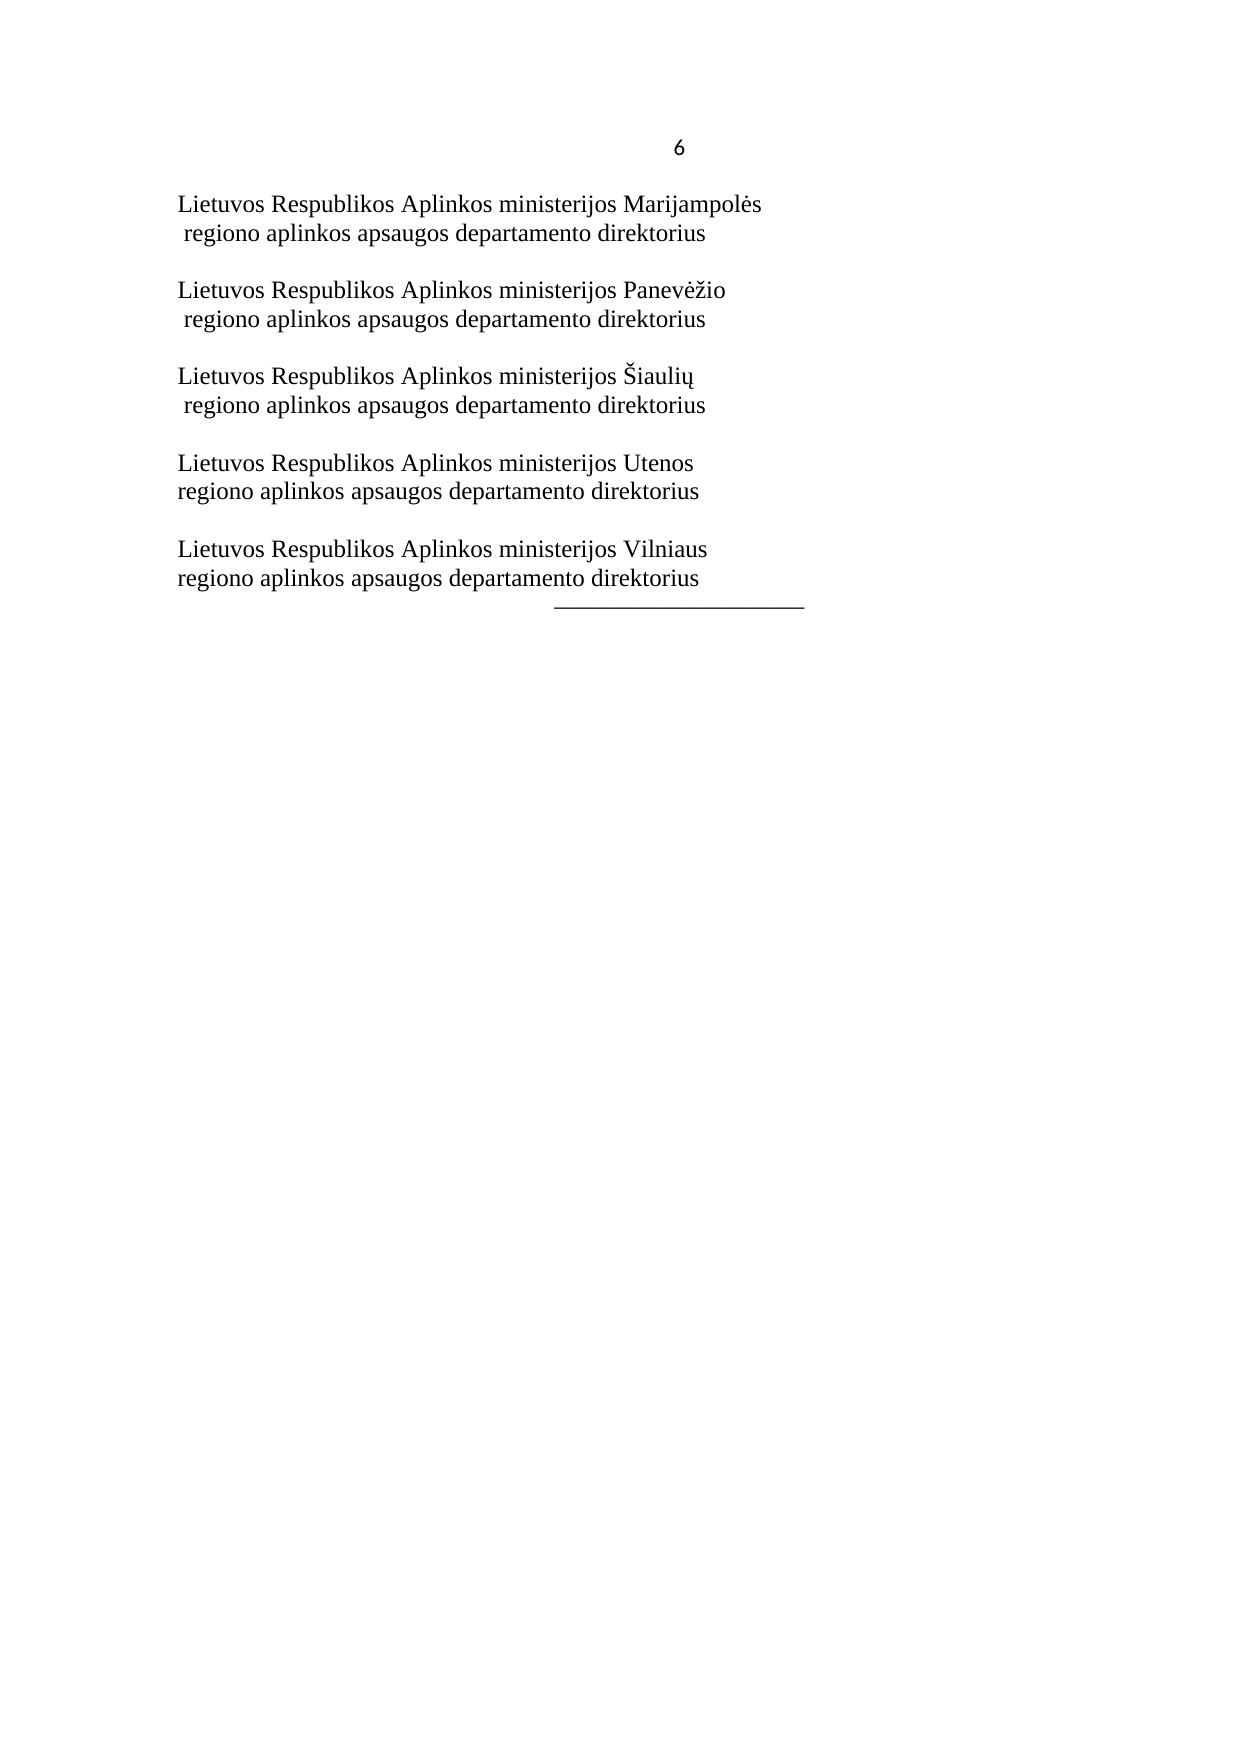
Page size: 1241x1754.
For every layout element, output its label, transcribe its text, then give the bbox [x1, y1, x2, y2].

text Lietuvos Respublikos Aplinkos ministerijos Panevėžio [177, 275, 1181, 304]
text regiono aplinkos apsaugos departamento direktorius [177, 304, 1181, 333]
text –––––––––––––––––––– [177, 591, 1181, 620]
text Lietuvos Respublikos Aplinkos ministerijos Marijampolės [177, 189, 1181, 218]
text regiono aplinkos apsaugos departamento direktorius [177, 218, 1181, 246]
text Lietuvos Respublikos Aplinkos ministerijos Vilniaus [177, 534, 1181, 563]
text Lietuvos Respublikos Aplinkos ministerijos Šiaulių [177, 361, 1181, 390]
text regiono aplinkos apsaugos departamento direktorius [177, 563, 1181, 591]
text regiono aplinkos apsaugos departamento direktorius [177, 390, 1181, 419]
text regiono aplinkos apsaugos departamento direktorius [177, 476, 1181, 505]
text Lietuvos Respublikos Aplinkos ministerijos Utenos [177, 448, 1181, 476]
